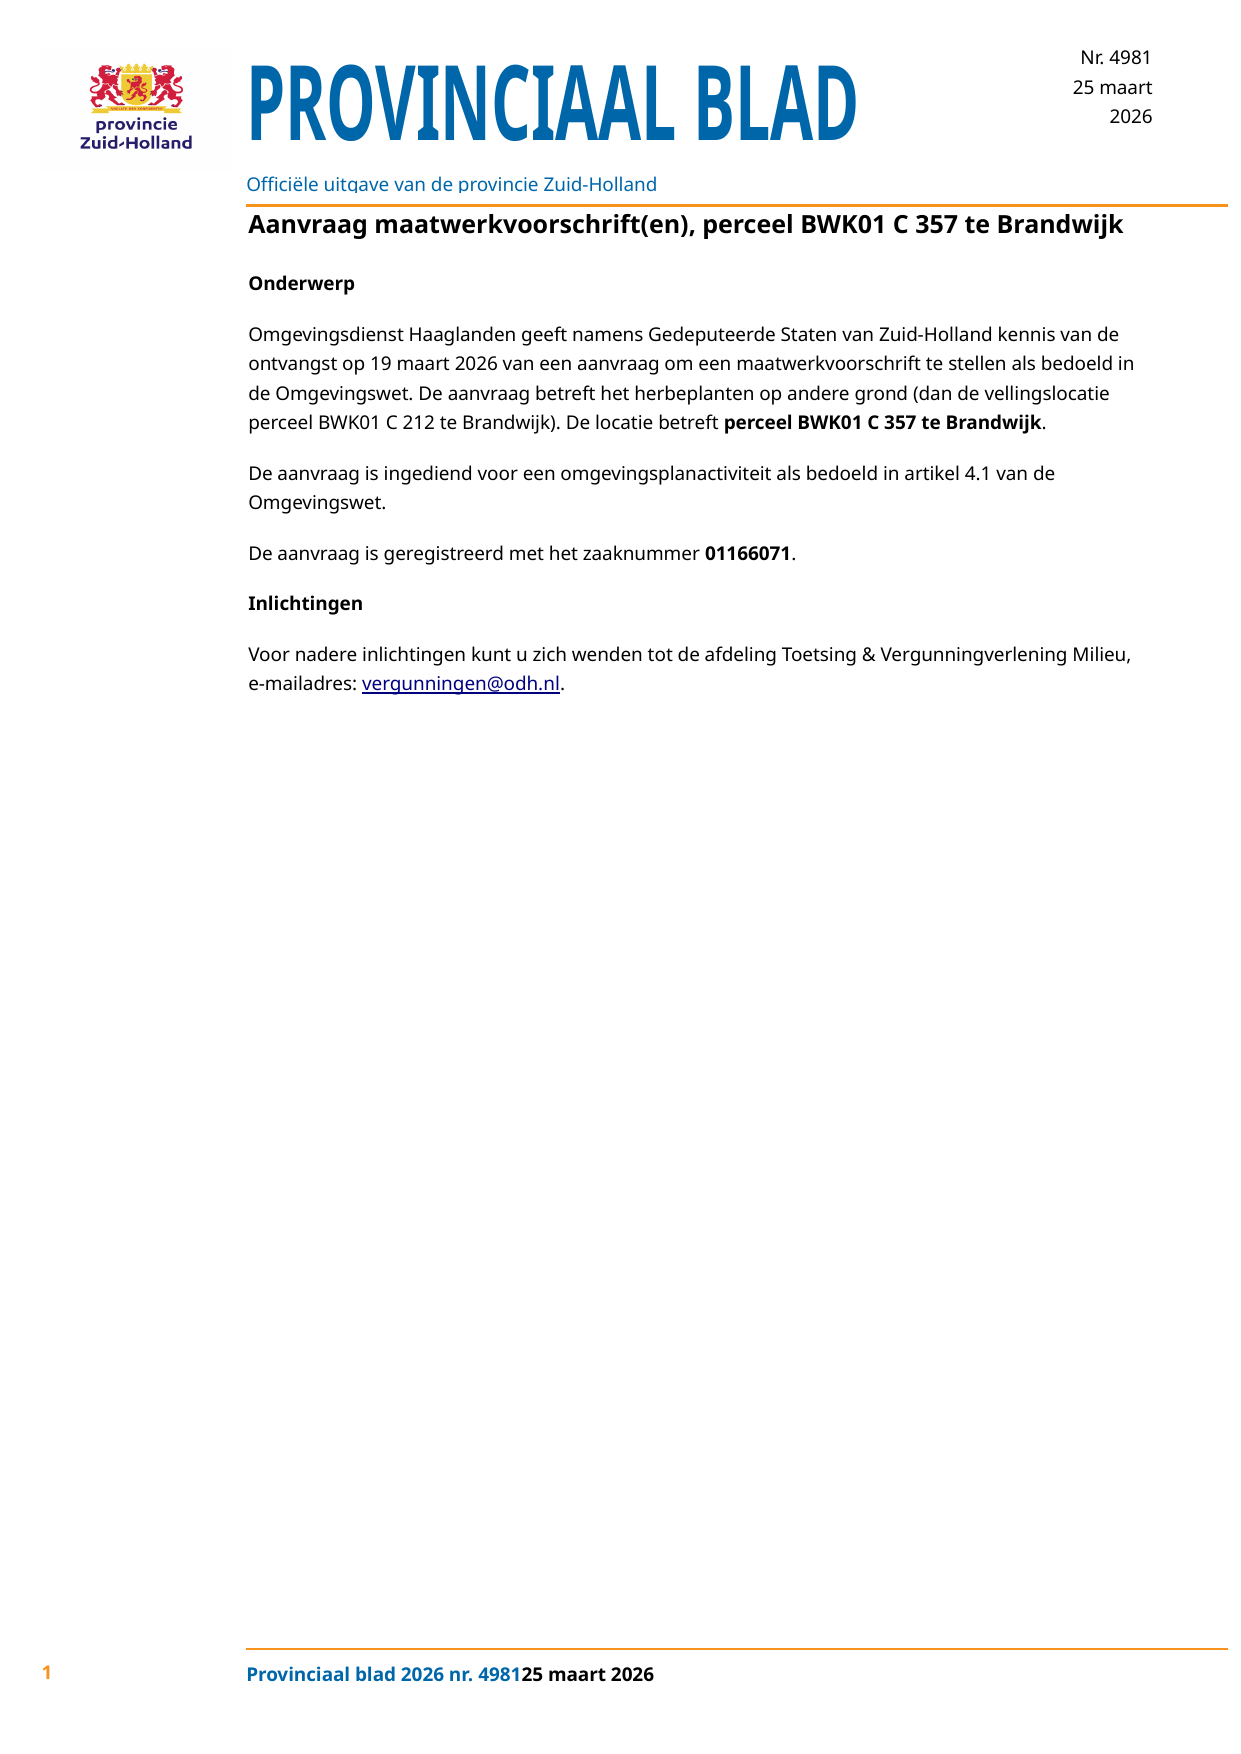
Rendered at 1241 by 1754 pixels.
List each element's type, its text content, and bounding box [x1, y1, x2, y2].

text Aanvraag maatwerkvoorschrift(en), perceel BWK01 C 357 te Brandwijk [248, 207, 1152, 241]
text Inlichtingen [248, 590, 1152, 616]
picture [41, 47, 231, 172]
text Onderwerp [248, 270, 1152, 296]
text Omgevingsdienst Haaglanden geeft namens Gedeputeerde Staten van Zuid-Holland kennis van de ontvangst op 19 maart 2026 van een aanvraag om een maatwerkvoorschrift te stellen als bedoeld in de Omgevingswet. De aanvraag betreft het herbeplanten op andere grond (dan de vellingslocatie perceel BWK01 C 212 te Brandwijk). De locatie betreft perceel BWK01 C 357 te Brandwijk. [248, 321, 1152, 435]
text De aanvraag is ingediend voor een omgevingsplanactiviteit als bedoeld in artikel 4.1 van de Omgevingswet. [248, 460, 1152, 515]
text De aanvraag is geregistreerd met het zaaknummer 01166071. [248, 540, 1152, 566]
text Voor nadere inlichtingen kunt u zich wenden tot de afdeling Toetsing & Vergunningverlening Milieu, e-mailadres: vergunningen@odh.nl. [248, 641, 1152, 696]
